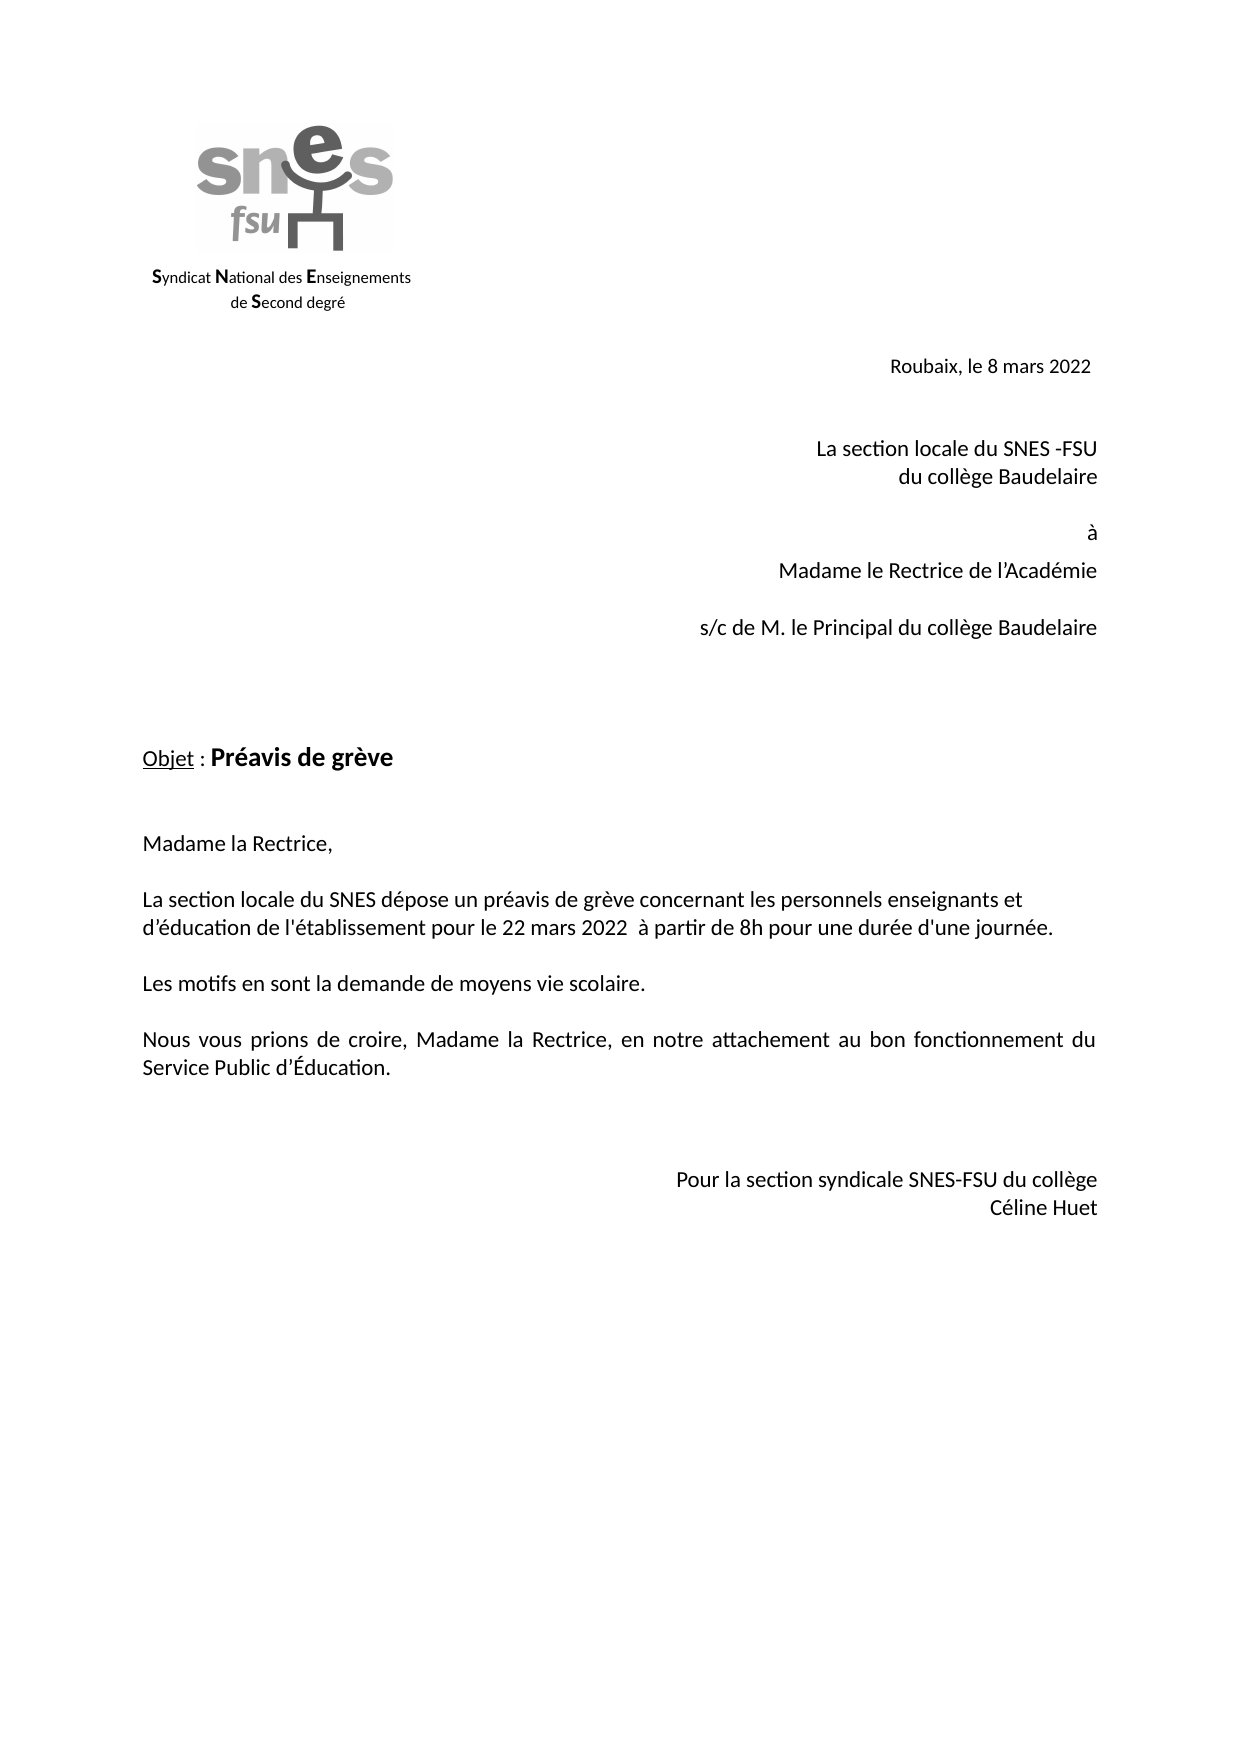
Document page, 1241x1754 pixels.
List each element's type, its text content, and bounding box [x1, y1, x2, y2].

text Les motifs en sont la demande de moyens vie scolaire. [142, 969, 1098, 997]
text Roubaix, le 8 mars 2022 [142, 353, 1091, 378]
text Pour la section syndicale SNES-FSU du collège [142, 1165, 1098, 1193]
text Céline Huet [142, 1193, 1098, 1221]
table_header Syndicat National des Enseignements de Second degré [143, 114, 536, 326]
text Nous vous prions de croire, Madame la Rectrice, en notre attachement au bon fonctionnement du Service Public d’Éducation. [142, 1025, 1098, 1081]
text La section locale du SNES dépose un préavis de grève concernant les personnels enseignants et d’éducation de l'établissement pour le 22 mars 2022 à partir de 8h pour une durée d'une journée. [142, 885, 1098, 969]
text s/c de M. le Principal du collège Baudelaire [142, 613, 1098, 641]
text à [142, 518, 1098, 546]
table_header [536, 114, 1099, 326]
text Objet : Préavis de grève [142, 740, 1098, 773]
text Madame la Rectrice, [142, 829, 1098, 857]
text La section locale du SNES -FSU [142, 434, 1098, 462]
text du collège Baudelaire [142, 462, 1098, 490]
text Madame le Rectrice de l’Académie [142, 557, 1098, 584]
